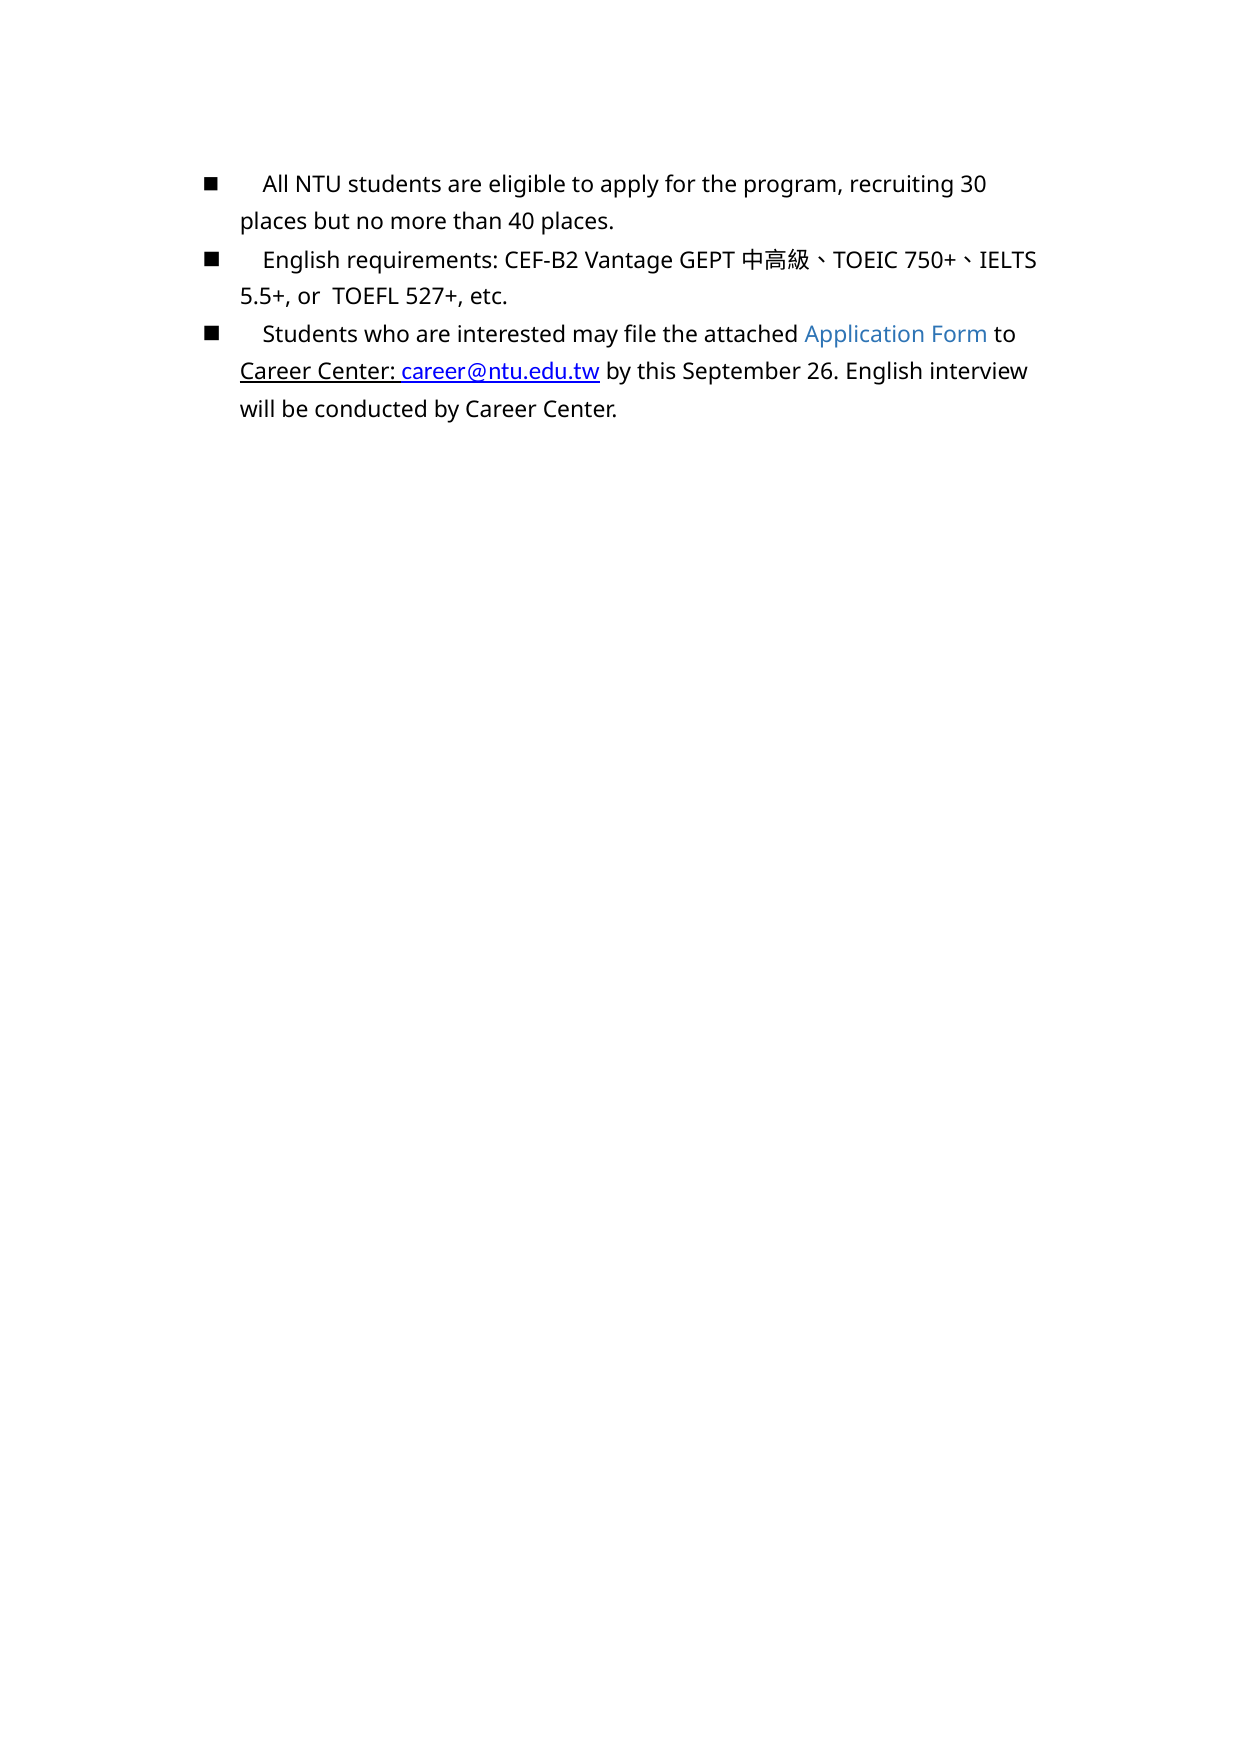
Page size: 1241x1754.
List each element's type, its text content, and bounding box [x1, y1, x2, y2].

list English requirements: CEF-B2 Vantage GEPT 中高級、TOEIC 750+、IELTS 5.5+, or TOEFL 527+, etc. [202, 239, 1053, 314]
list Students who are interested may file the attached Application Form to Career Center: career@ntu.edu.tw by this September 26. English interview will be conducted by Career Center. [202, 314, 1053, 427]
list All NTU students are eligible to apply for the program, recruiting 30 places but no more than 40 places. [202, 164, 1053, 239]
